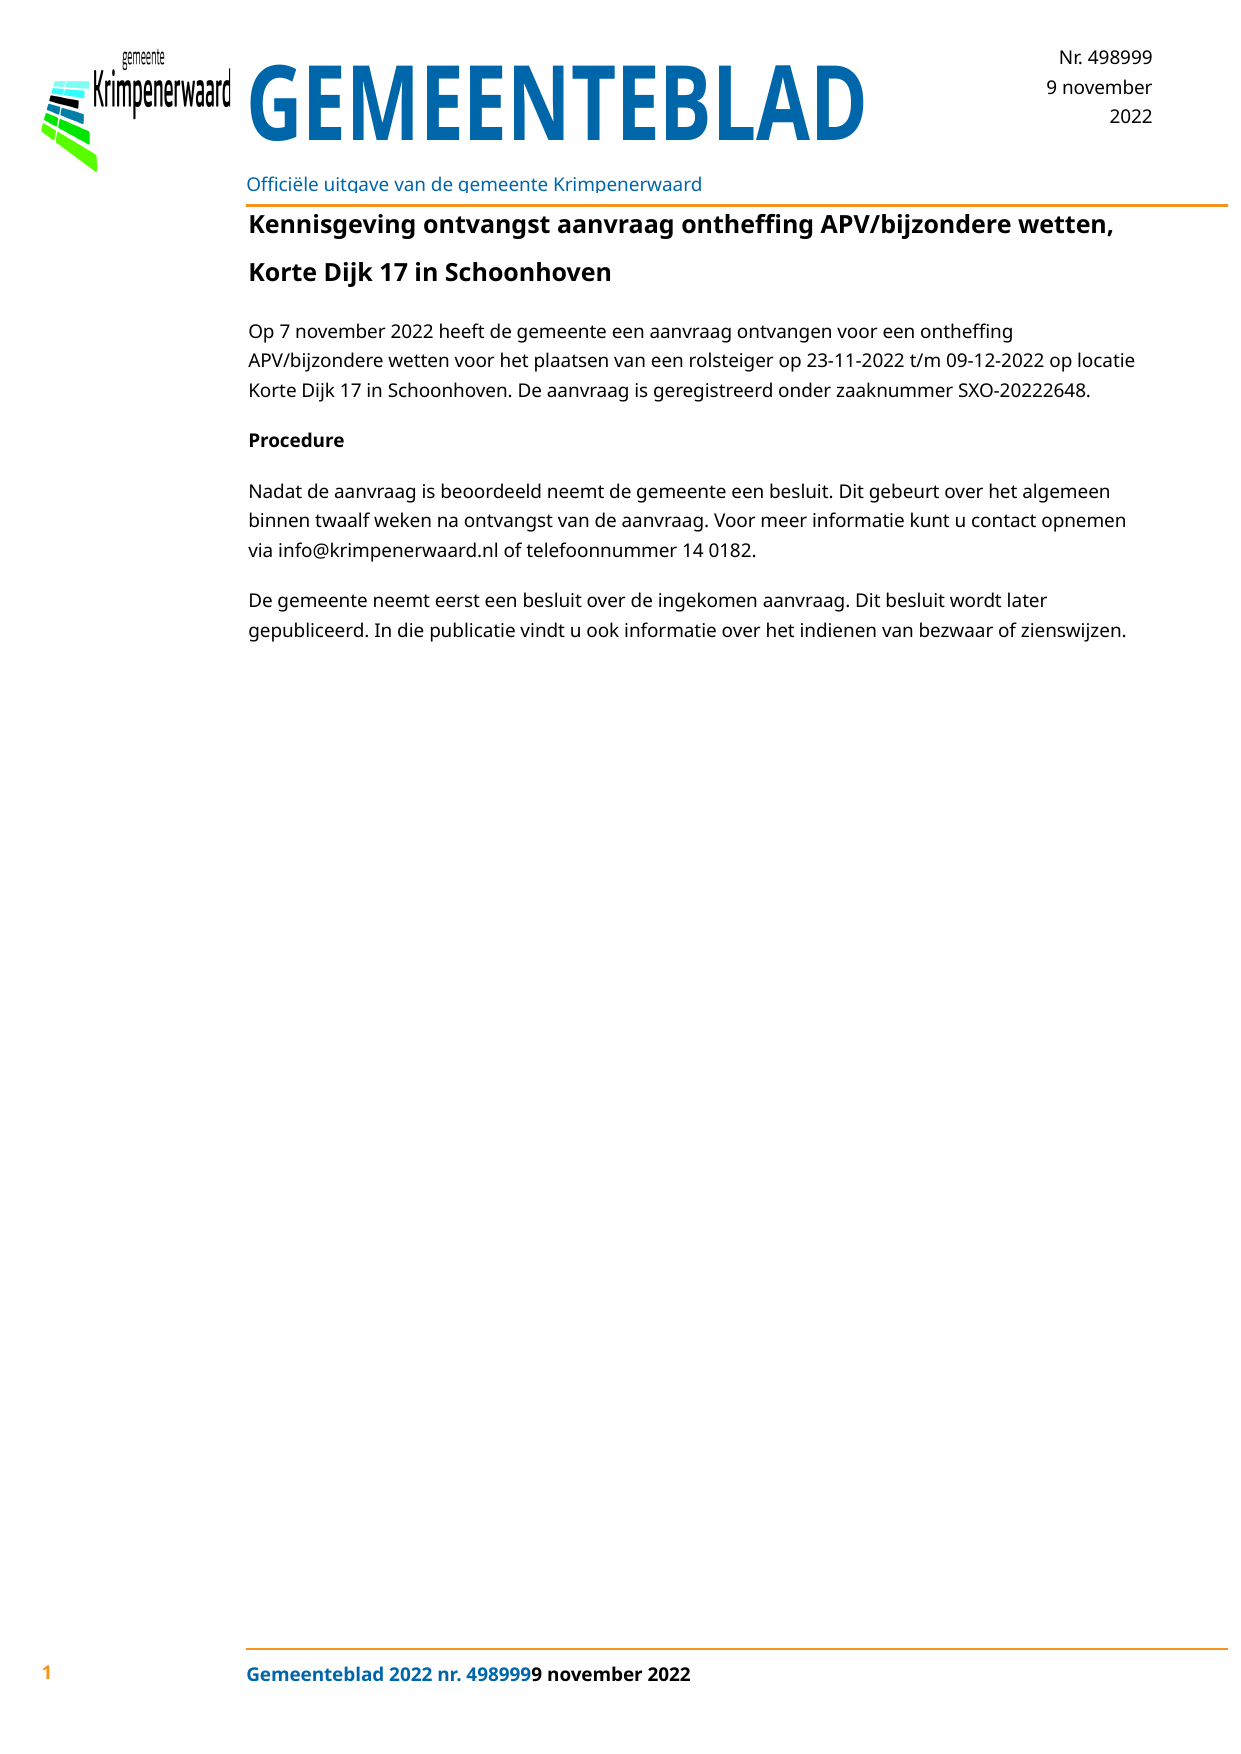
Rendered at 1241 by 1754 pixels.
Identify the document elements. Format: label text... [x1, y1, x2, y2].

picture [41, 47, 231, 172]
text Nadat de aanvraag is beoordeeld neemt de gemeente een besluit. Dit gebeurt over het algemeen binnen twaalf weken na ontvangst van de aanvraag. Voor meer informatie kunt u contact opnemen via info@krimpenerwaard.nl of telefoonnummer 14 0182. [248, 478, 1152, 563]
text Op 7 november 2022 heeft de gemeente een aanvraag ontvangen voor een ontheffing APV/bijzondere wetten voor het plaatsen van een rolsteiger op 23-11-2022 t/m 09-12-2022 op locatie Korte Dijk 17 in Schoonhoven. De aanvraag is geregistreerd onder zaaknummer SXO-20222648. [248, 318, 1152, 403]
text De gemeente neemt eerst een besluit over de ingekomen aanvraag. Dit besluit wordt later gepubliceerd. In die publicatie vindt u ook informatie over het indienen van bezwaar of zienswijzen. [248, 587, 1152, 643]
text Kennisgeving ontvangst aanvraag ontheffing APV/bijzondere wetten, Korte Dijk 17 in Schoonhoven [248, 207, 1152, 288]
text Procedure [248, 427, 1152, 453]
